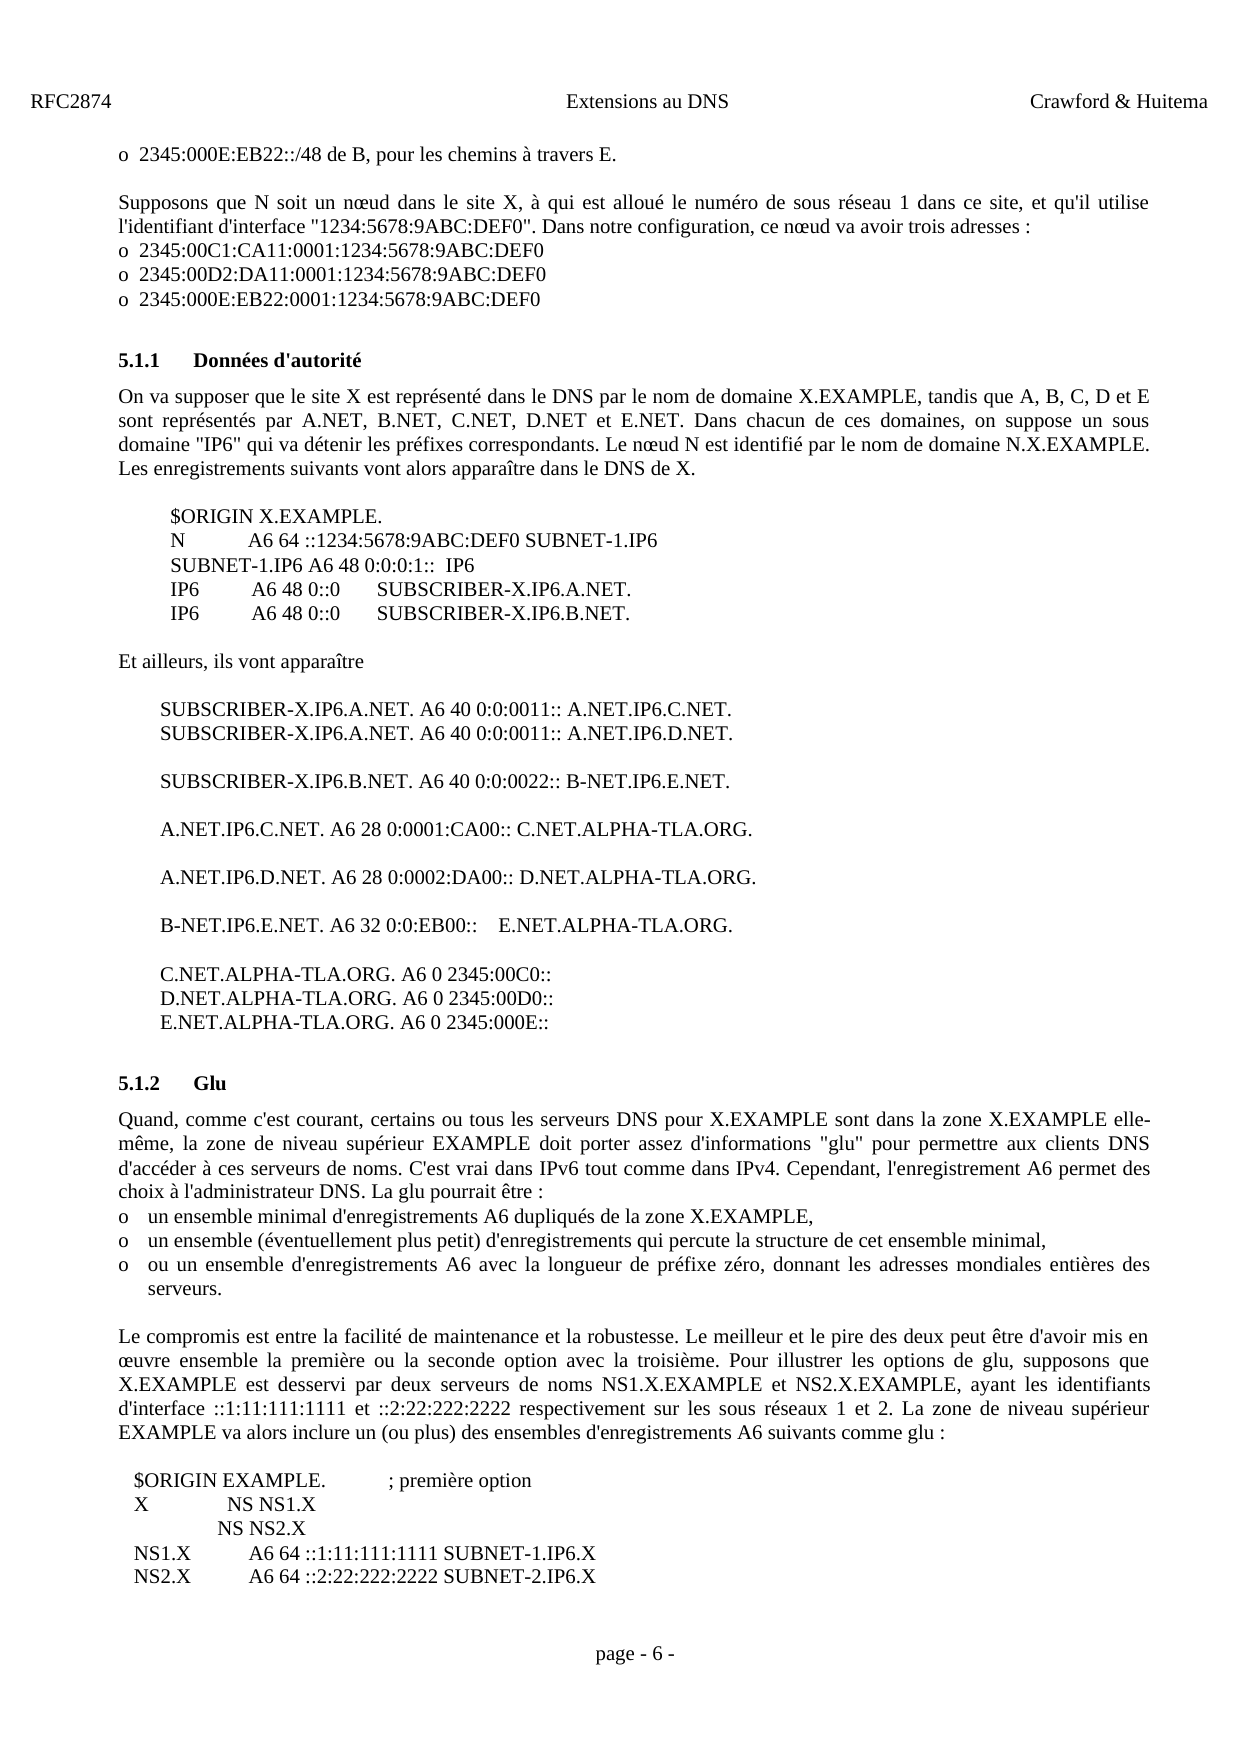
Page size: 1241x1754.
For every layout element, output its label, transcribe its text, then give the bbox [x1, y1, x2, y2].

text NS1.X A6 64 ::1:11:111:1111 SUBNET-1.IP6.X [118, 1540, 1152, 1564]
text IP6 A6 48 0::0 SUBSCRIBER-X.IP6.A.NET. [118, 577, 1152, 601]
text D.NET.ALPHA-TLA.ORG. A6 0 2345:00D0:: [118, 986, 1152, 1010]
text Le compromis est entre la facilité de maintenance et la robustesse. Le meilleur et le pire des deux peut être d'avoir mis en œuvre ensemble la première ou la seconde option avec la troisième. Pour illustrer les options de glu, supposons que X.EXAMPLE est desservi par deux serveurs de noms NS1.X.EXAMPLE et NS2.X.EXAMPLE, ayant les identifiants d'interface ::1:11:111:1111 et ::2:22:222:2222 respectivement sur les sous réseaux 1 et 2. La zone de niveau supérieur EXAMPLE va alors inclure un (ou plus) des ensembles d'enregistrements A6 suivants comme glu : [118, 1324, 1152, 1444]
text NS NS2.X [118, 1516, 1152, 1540]
text Quand, comme c'est courant, certains ou tous les serveurs DNS pour X.EXAMPLE sont dans la zone X.EXAMPLE elle-même, la zone de niveau supérieur EXAMPLE doit porter assez d'informations "glu" pour permettre aux clients DNS d'accéder à ces serveurs de noms. C'est vrai dans IPv6 tout comme dans IPv4. Cependant, l'enregistrement A6 permet des choix à l'administrateur DNS. La glu pourrait être : [118, 1107, 1152, 1203]
text SUBSCRIBER-X.IP6.B.NET. A6 40 0:0:0022:: B-NET.IP6.E.NET. [118, 769, 1152, 793]
text C.NET.ALPHA-TLA.ORG. A6 0 2345:00C0:: [118, 962, 1152, 986]
text o 2345:000E:EB22:0001:1234:5678:9ABC:DEF0 [118, 286, 1152, 311]
text A.NET.IP6.C.NET. A6 28 0:0001:CA00:: C.NET.ALPHA-TLA.ORG. [118, 817, 1152, 841]
text SUBSCRIBER-X.IP6.A.NET. A6 40 0:0:0011:: A.NET.IP6.C.NET. [118, 697, 1152, 721]
text o un ensemble minimal d'enregistrements A6 dupliqués de la zone X.EXAMPLE, [118, 1203, 1152, 1228]
text IP6 A6 48 0::0 SUBSCRIBER-X.IP6.B.NET. [118, 601, 1152, 625]
text SUBSCRIBER-X.IP6.A.NET. A6 40 0:0:0011:: A.NET.IP6.D.NET. [118, 721, 1152, 745]
text NS2.X A6 64 ::2:22:222:2222 SUBNET-2.IP6.X [118, 1564, 1152, 1588]
text $ORIGIN X.EXAMPLE. [118, 504, 1152, 528]
text o un ensemble (éventuellement plus petit) d'enregistrements qui percute la structure de cet ensemble minimal, [118, 1228, 1152, 1252]
subtitle 5.1.2 Glu [118, 1071, 1152, 1095]
text o 2345:000E:EB22::/48 de B, pour les chemins à travers E. [118, 142, 1152, 166]
text X NS NS1.X [118, 1492, 1152, 1516]
text E.NET.ALPHA-TLA.ORG. A6 0 2345:000E:: [118, 1010, 1152, 1034]
text o 2345:00D2:DA11:0001:1234:5678:9ABC:DEF0 [118, 262, 1152, 286]
text A.NET.IP6.D.NET. A6 28 0:0002:DA00:: D.NET.ALPHA-TLA.ORG. [118, 865, 1152, 889]
text N A6 64 ::1234:5678:9ABC:DEF0 SUBNET-1.IP6 [118, 528, 1152, 552]
text o 2345:00C1:CA11:0001:1234:5678:9ABC:DEF0 [118, 238, 1152, 262]
text $ORIGIN EXAMPLE. ; première option [118, 1468, 1152, 1492]
text Supposons que N soit un nœud dans le site X, à qui est alloué le numéro de sous réseau 1 dans ce site, et qu'il utilise l'identifiant d'interface "1234:5678:9ABC:DEF0". Dans notre configuration, ce nœud va avoir trois adresses : [118, 190, 1152, 238]
text o ou un ensemble d'enregistrements A6 avec la longueur de préfixe zéro, donnant les adresses mondiales entières des serveurs. [118, 1252, 1152, 1300]
subtitle 5.1.1 Données d'autorité [118, 348, 1152, 372]
text B-NET.IP6.E.NET. A6 32 0:0:EB00:: E.NET.ALPHA-TLA.ORG. [118, 913, 1152, 937]
text Et ailleurs, ils vont apparaître [118, 649, 1152, 673]
text SUBNET-1.IP6 A6 48 0:0:0:1:: IP6 [118, 552, 1152, 577]
text On va supposer que le site X est représenté dans le DNS par le nom de domaine X.EXAMPLE, tandis que A, B, C, D et E sont représentés par A.NET, B.NET, C.NET, D.NET et E.NET. Dans chacun de ces domaines, on suppose un sous domaine "IP6" qui va détenir les préfixes correspondants. Le nœud N est identifié par le nom de domaine N.X.EXAMPLE. Les enregistrements suivants vont alors apparaître dans le DNS de X. [118, 384, 1152, 480]
